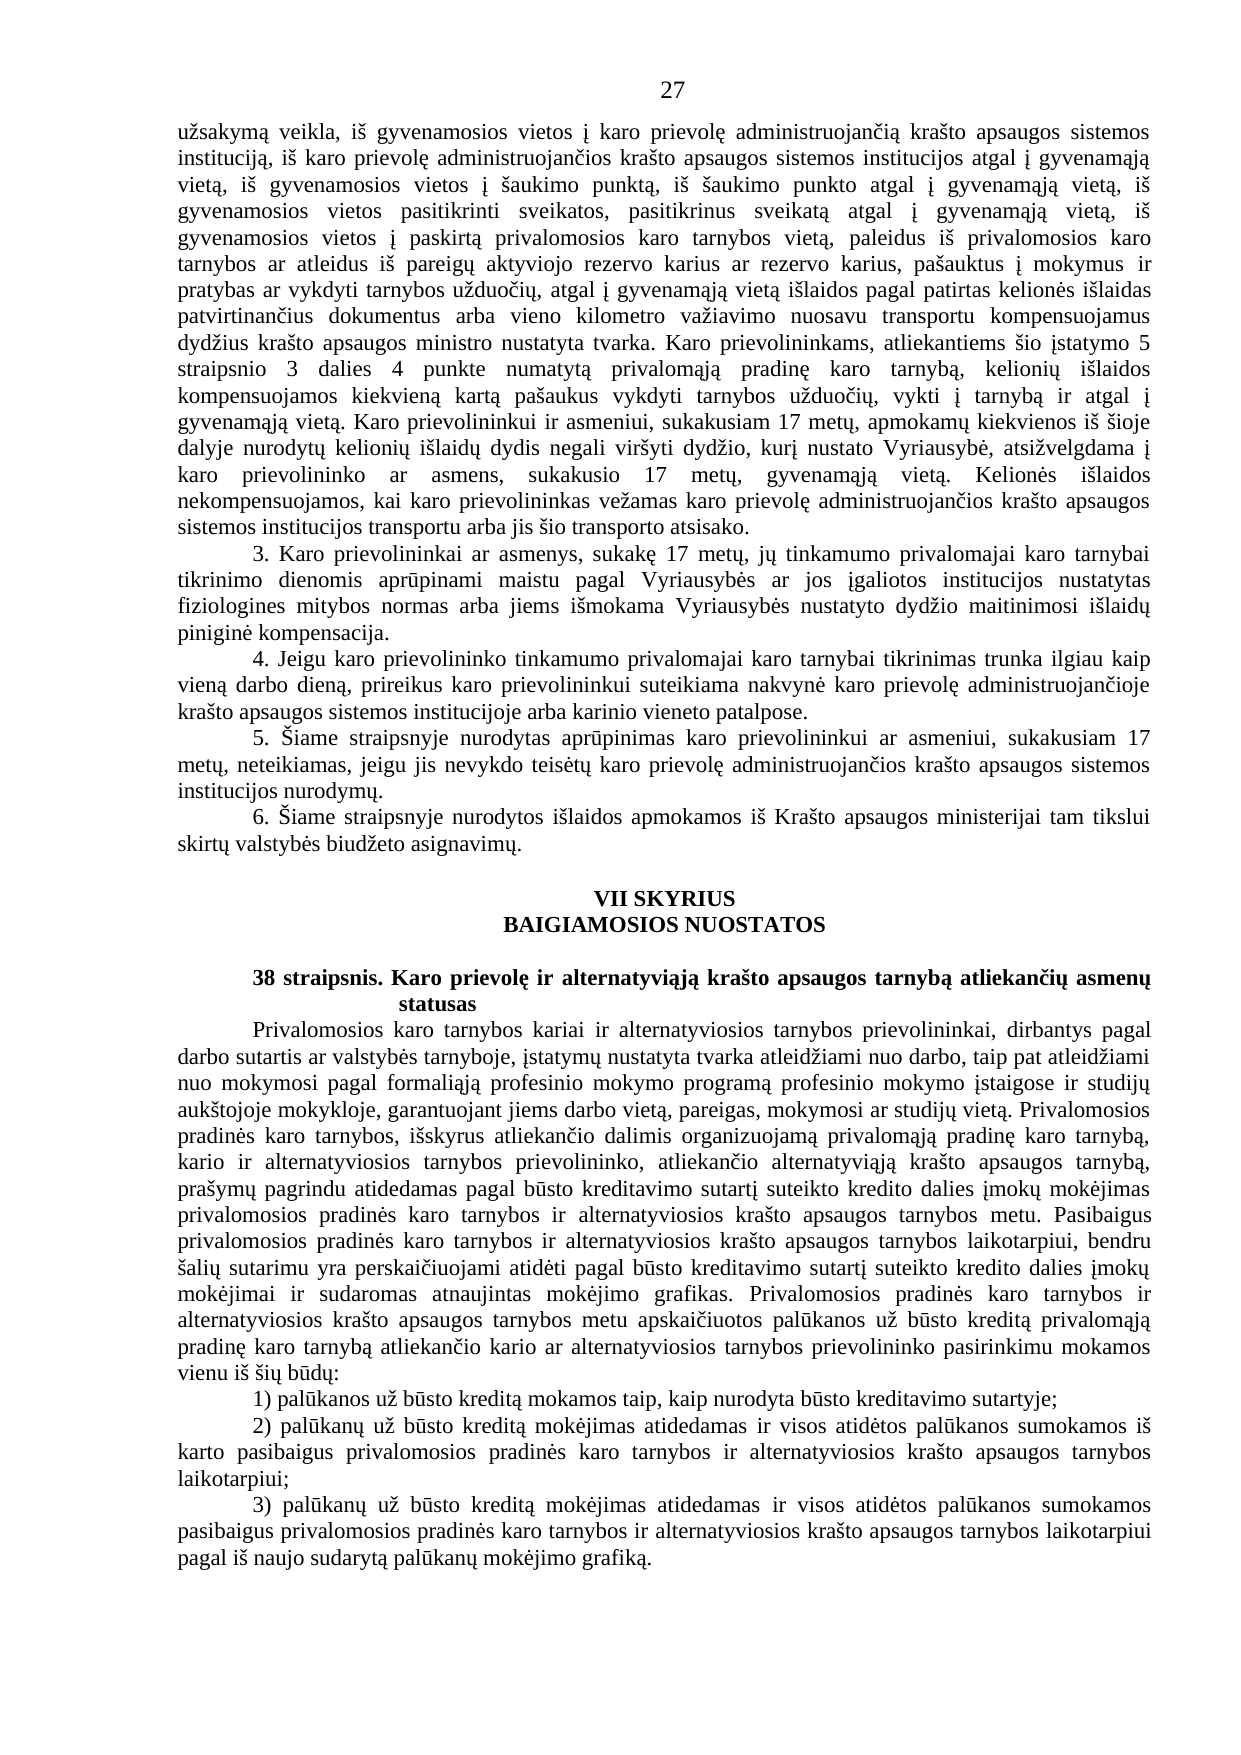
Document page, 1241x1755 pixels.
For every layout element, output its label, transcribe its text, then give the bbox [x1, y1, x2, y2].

text BAIGIAMOSIOS NUOSTATOS [177, 911, 1152, 937]
text 1) palūkanos už būsto kreditą mokamos taip, kaip nurodyta būsto kreditavimo sutartyje; [177, 1386, 1152, 1412]
text 6. Šiame straipsnyje nurodytos išlaidos apmokamos iš Krašto apsaugos ministerijai tam tikslui skirtų valstybės biudžeto asignavimų. [177, 803, 1152, 856]
text Privalomosios karo tarnybos kariai ir alternatyviosios tarnybos prievolininkai, dirbantys pagal darbo sutartis ar valstybės tarnyboje, įstatymų nustatyta tvarka atleidžiami nuo darbo, taip pat atleidžiami nuo mokymosi pagal formaliąją profesinio mokymo programą profesinio mokymo įstaigose ir studijų aukštojoje mokykloje, garantuojant jiems darbo vietą, pareigas, mokymosi ar studijų vietą. Privalomosios pradinės karo tarnybos, išskyrus atliekančio dalimis organizuojamą privalomąją pradinę karo tarnybą, kario ir alternatyviosios tarnybos prievolininko, atliekančio alternatyviąją krašto apsaugos tarnybą, prašymų pagrindu atidedamas pagal būsto kreditavimo sutartį suteikto kredito dalies įmokų mokėjimas privalomosios pradinės karo tarnybos ir alternatyviosios krašto apsaugos tarnybos metu. Pasibaigus privalomosios pradinės karo tarnybos ir alternatyviosios krašto apsaugos tarnybos laikotarpiui, bendru šalių sutarimu yra perskaičiuojami atidėti pagal būsto kreditavimo sutartį suteikto kredito dalies įmokų mokėjimai ir sudaromas atnaujintas mokėjimo grafikas. Privalomosios pradinės karo tarnybos ir alternatyviosios krašto apsaugos tarnybos metu apskaičiuotos palūkanos už būsto kreditą privalomąją pradinę karo tarnybą atliekančio kario ar alternatyviosios tarnybos prievolininko pasirinkimu mokamos vienu iš šių būdų: [177, 1017, 1152, 1386]
text užsakymą veikla, iš gyvenamosios vietos į karo prievolę administruojančią krašto apsaugos sistemos instituciją, iš karo prievolę administruojančios krašto apsaugos sistemos institucijos atgal į gyvenamąją vietą, iš gyvenamosios vietos į šaukimo punktą, iš šaukimo punkto atgal į gyvenamąją vietą, iš gyvenamosios vietos pasitikrinti sveikatos, pasitikrinus sveikatą atgal į gyvenamąją vietą, iš gyvenamosios vietos į paskirtą privalomosios karo tarnybos vietą, paleidus iš privalomosios karo tarnybos ar atleidus iš pareigų aktyviojo rezervo karius ar rezervo karius, pašauktus į mokymus ir pratybas ar vykdyti tarnybos užduočių, atgal į gyvenamąją vietą išlaidos pagal patirtas kelionės išlaidas patvirtinančius dokumentus arba vieno kilometro važiavimo nuosavu transportu kompensuojamus dydžius krašto apsaugos ministro nustatyta tvarka. Karo prievolininkams, atliekantiems šio įstatymo 5 straipsnio 3 dalies 4 punkte numatytą privalomąją pradinę karo tarnybą, kelionių išlaidos kompensuojamos kiekvieną kartą pašaukus vykdyti tarnybos užduočių, vykti į tarnybą ir atgal į gyvenamąją vietą. Karo prievolininkui ir asmeniui, sukakusiam 17 metų, apmokamų kiekvienos iš šioje dalyje nurodytų kelionių išlaidų dydis negali viršyti dydžio, kurį nustato Vyriausybė, atsižvelgdama į karo prievolininko ar asmens, sukakusio 17 metų, gyvenamąją vietą. Kelionės išlaidos nekompensuojamos, kai karo prievolininkas vežamas karo prievolę administruojančios krašto apsaugos sistemos institucijos transportu arba jis šio transporto atsisako. [177, 118, 1152, 540]
text 4. Jeigu karo prievolininko tinkamumo privalomajai karo tarnybai tikrinimas trunka ilgiau kaip vieną darbo dieną, prireikus karo prievolininkui suteikiama nakvynė karo prievolę administruojančioje krašto apsaugos sistemos institucijoje arba karinio vieneto patalpose. [177, 645, 1152, 724]
text VII SKYRIUS [177, 885, 1152, 911]
text 3) palūkanų už būsto kreditą mokėjimas atidedamas ir visos atidėtos palūkanos sumokamos pasibaigus privalomosios pradinės karo tarnybos ir alternatyviosios krašto apsaugos tarnybos laikotarpiui pagal iš naujo sudarytą palūkanų mokėjimo grafiką. [177, 1491, 1152, 1570]
text 5. Šiame straipsnyje nurodytas aprūpinimas karo prievolininkui ar asmeniui, sukakusiam 17 metų, neteikiamas, jeigu jis nevykdo teisėtų karo prievolę administruojančios krašto apsaugos sistemos institucijos nurodymų. [177, 724, 1152, 803]
text 2) palūkanų už būsto kreditą mokėjimas atidedamas ir visos atidėtos palūkanos sumokamos iš karto pasibaigus privalomosios pradinės karo tarnybos ir alternatyviosios krašto apsaugos tarnybos laikotarpiui; [177, 1412, 1152, 1491]
text 38 straipsnis. Karo prievolę ir alternatyviąją krašto apsaugos tarnybą atliekančių asmenų statusas [252, 964, 1152, 1017]
text 3. Karo prievolininkai ar asmenys, sukakę 17 metų, jų tinkamumo privalomajai karo tarnybai tikrinimo dienomis aprūpinami maistu pagal Vyriausybės ar jos įgaliotos institucijos nustatytas fiziologines mitybos normas arba jiems išmokama Vyriausybės nustatyto dydžio maitinimosi išlaidų piniginė kompensacija. [177, 540, 1152, 645]
